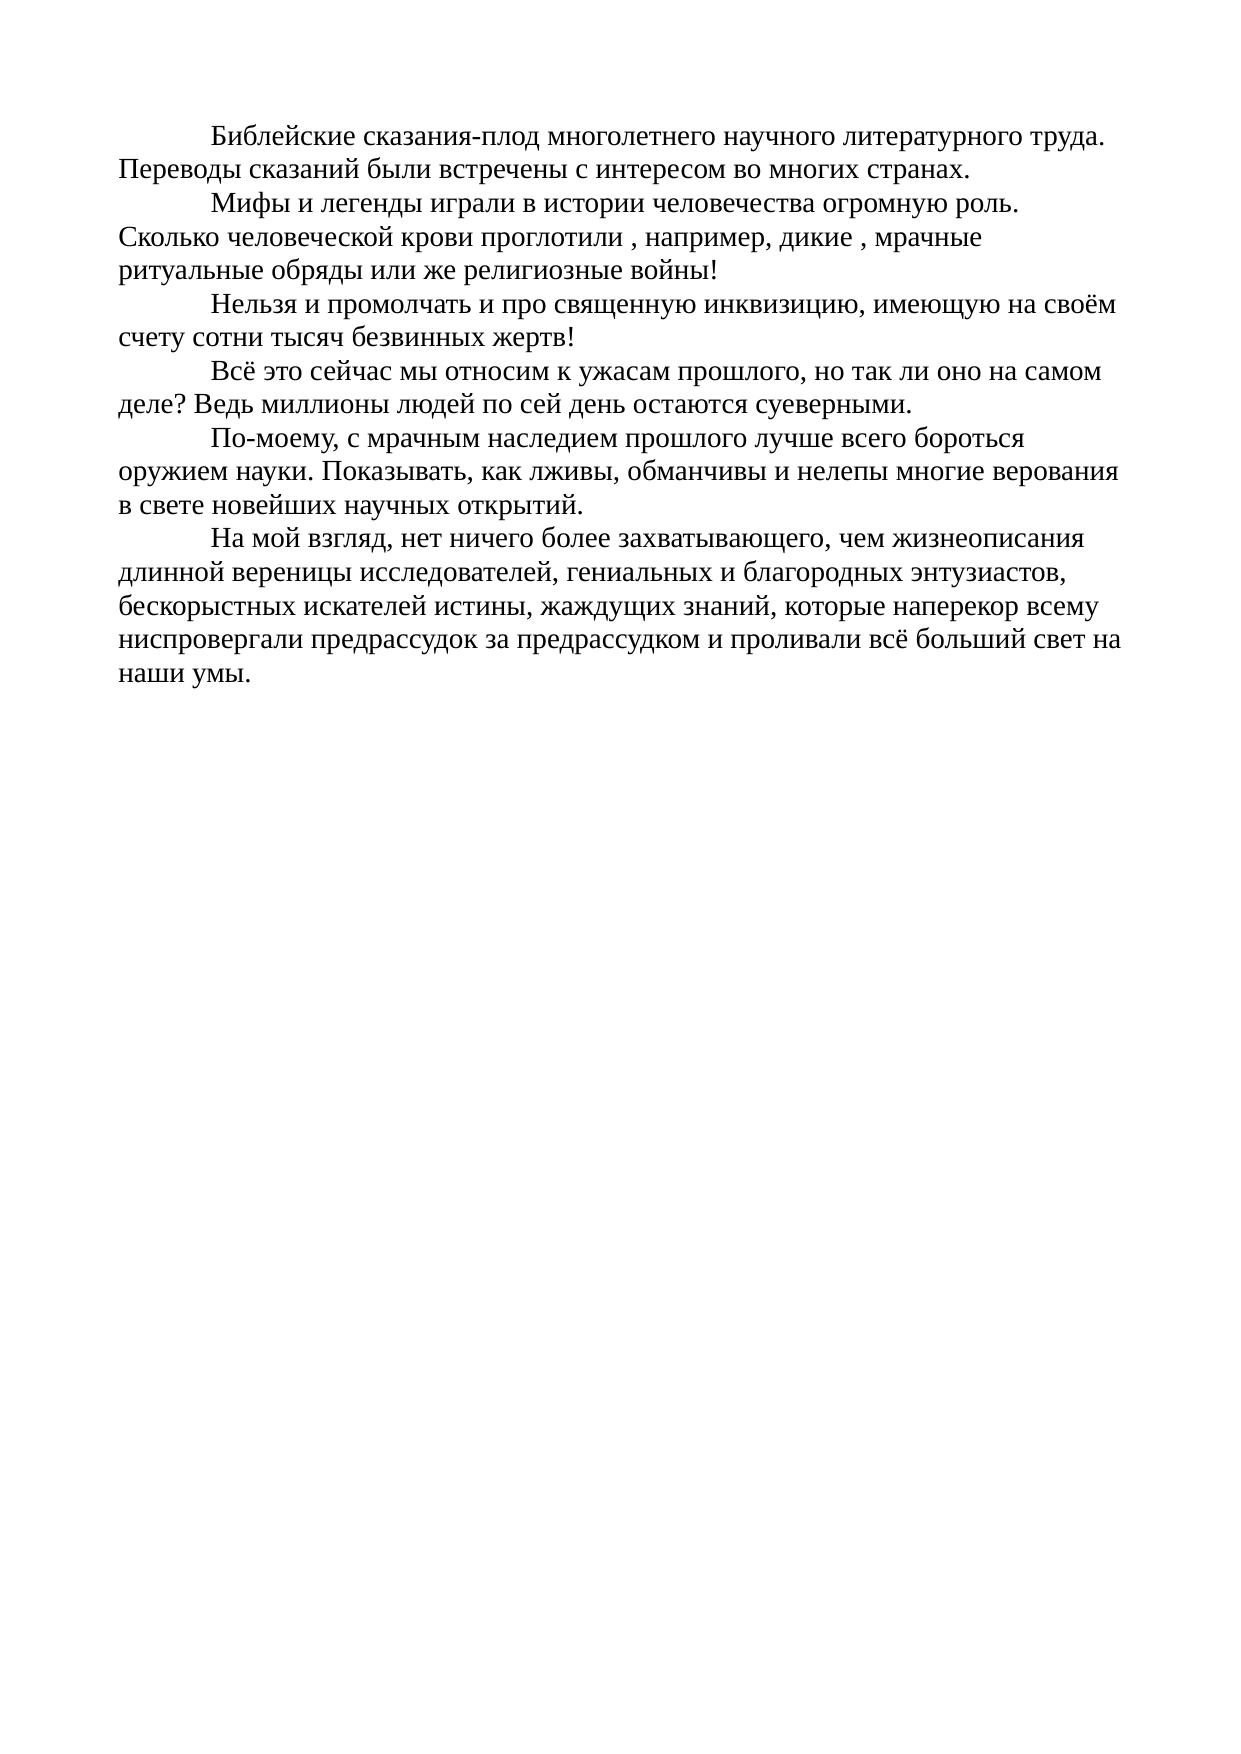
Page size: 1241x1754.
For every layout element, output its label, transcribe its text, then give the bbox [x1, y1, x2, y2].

text На мой взгляд, нет ничего более захватывающего, чем жизнеописания длинной вереницы исследователей, гениальных и благородных энтузиастов, бескорыстных искателей истины, жаждущих знаний, которые наперекор всему ниспровергали предрассудок за предрассудком и проливали всё больший свет на наши умы. [118, 521, 1122, 688]
text Библейские сказания-плод многолетнего научного литературного труда. Переводы сказаний были встречены с интересом во многих странах. [118, 118, 1122, 185]
text Нельзя и промолчать и про священную инквизицию, имеющую на своём счету сотни тысяч безвинных жертв! [118, 286, 1122, 353]
text Всё это сейчас мы относим к ужасам прошлого, но так ли оно на самом деле? Ведь миллионы людей по сей день остаются суеверными. [118, 353, 1122, 420]
text Мифы и легенды играли в истории человечества огромную роль. Сколько человеческой крови проглотили , например, дикие , мрачные ритуальные обряды или же религиозные войны! [118, 185, 1122, 286]
text По-моему, с мрачным наследием прошлого лучше всего бороться оружием науки. Показывать, как лживы, обманчивы и нелепы многие верования в свете новейших научных открытий. [118, 420, 1122, 521]
